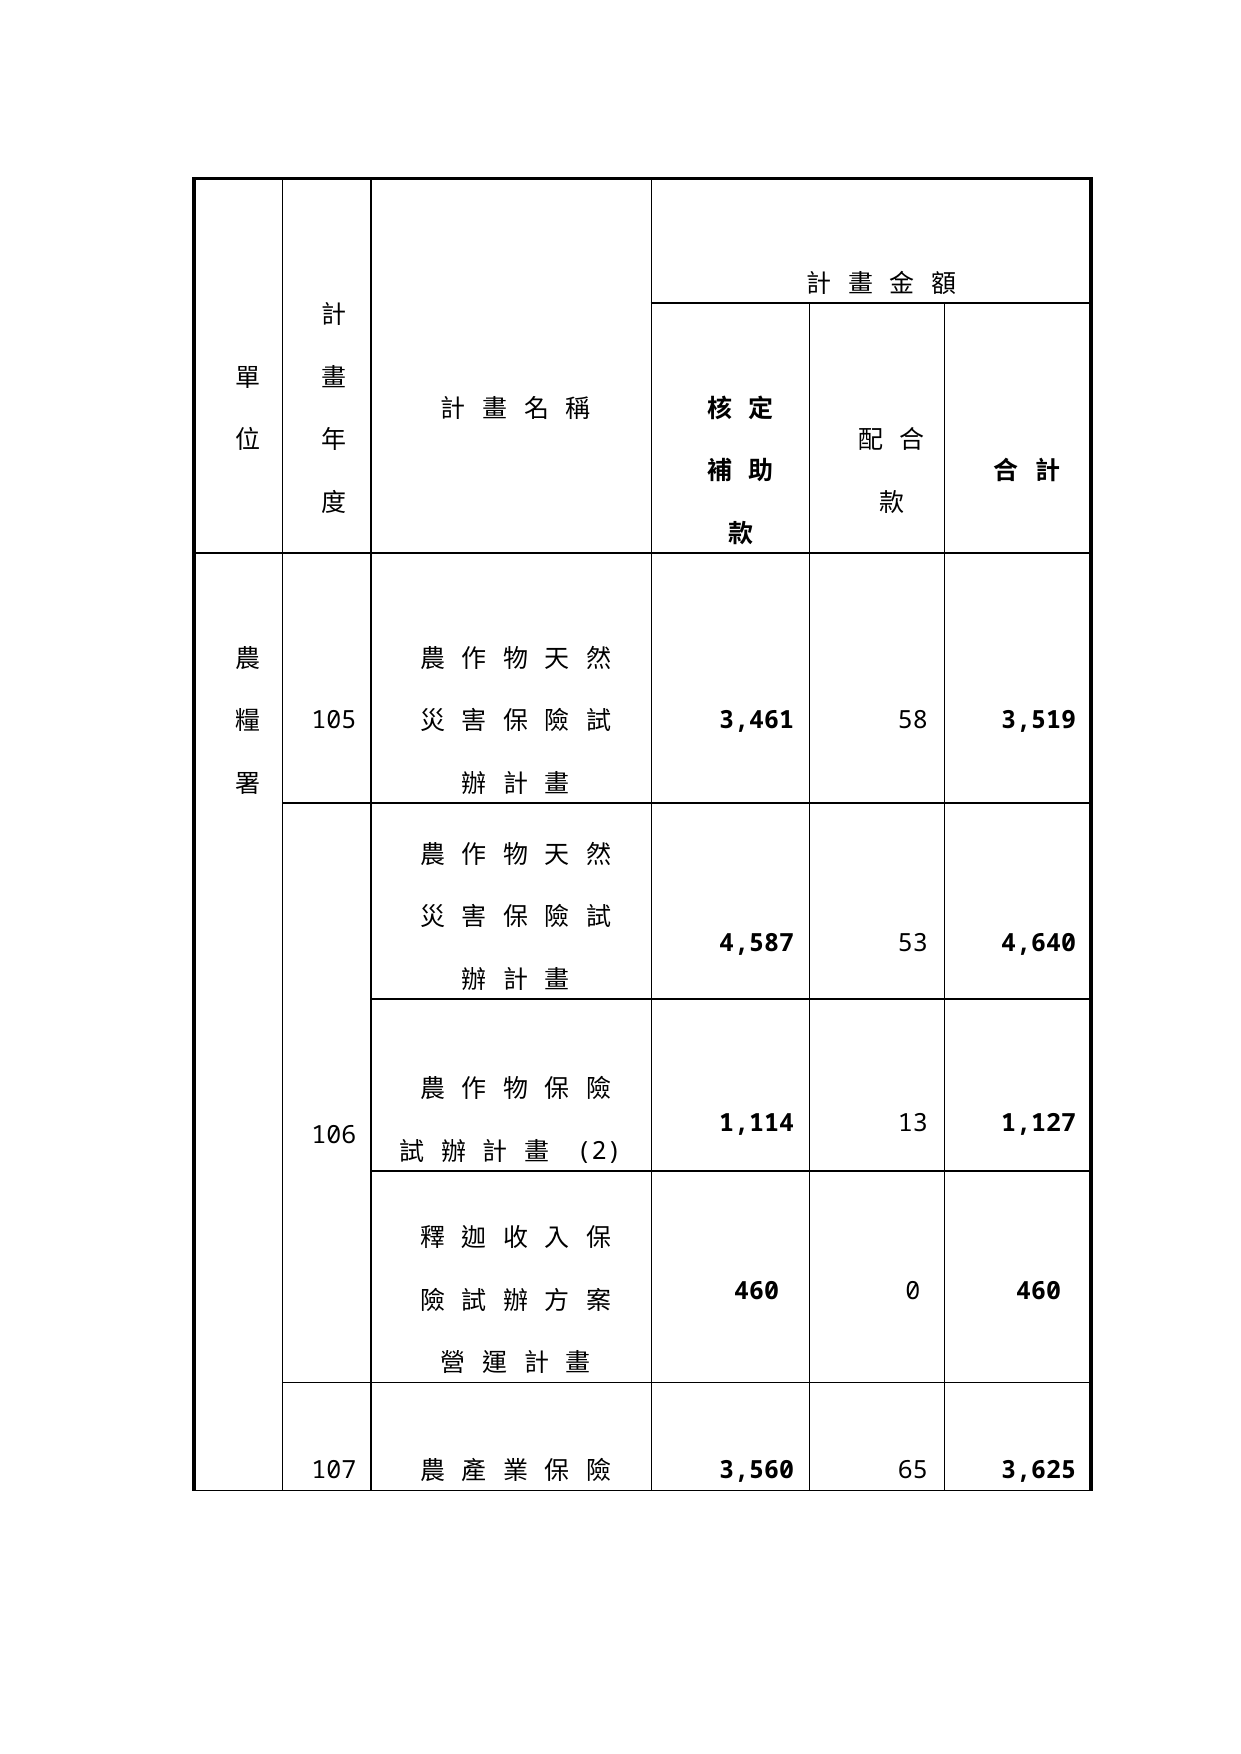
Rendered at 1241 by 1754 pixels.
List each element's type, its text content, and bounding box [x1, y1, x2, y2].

table_cell 106 [283, 804, 370, 1382]
table_cell 1,127 [945, 1000, 1089, 1170]
table_header 計畫名稱 [372, 180, 651, 552]
table_cell 合計 [945, 304, 1089, 552]
table_header 計畫金額 [652, 180, 1089, 302]
table_cell 農作物天然災害保險試辦計畫 [372, 554, 651, 802]
table_cell 農作物天然災害保險試辦計畫 [372, 804, 651, 998]
table_cell 3,560 [652, 1383, 809, 1490]
table_header 單位 [196, 180, 282, 552]
table_cell 3,461 [652, 554, 809, 802]
table_cell 53 [810, 804, 944, 998]
table_cell 460 [945, 1172, 1089, 1382]
table_cell 配合款 [810, 304, 944, 552]
table_cell 農糧署 [196, 554, 282, 1490]
table_cell 農作物保險試辦計畫(2) [372, 1000, 651, 1170]
table_cell 0 [810, 1172, 944, 1382]
table_cell 107 [283, 1383, 370, 1490]
table_cell 65 [810, 1383, 944, 1490]
table_cell 58 [810, 554, 944, 802]
table_cell 3,519 [945, 554, 1089, 802]
table_cell 3,625 [945, 1383, 1089, 1490]
table_cell 4,587 [652, 804, 809, 998]
table_header 計畫年度 [283, 180, 370, 552]
table_cell 釋迦收入保險試辦方案營運計畫 [372, 1172, 651, 1382]
table_cell 13 [810, 1000, 944, 1170]
table_cell 4,640 [945, 804, 1089, 998]
table_cell 核定補助款 [652, 304, 809, 552]
table_cell 460 [652, 1172, 809, 1382]
table_cell 105 [283, 554, 370, 802]
table_cell 1,114 [652, 1000, 809, 1170]
table_cell 農產業保險 [372, 1383, 651, 1490]
